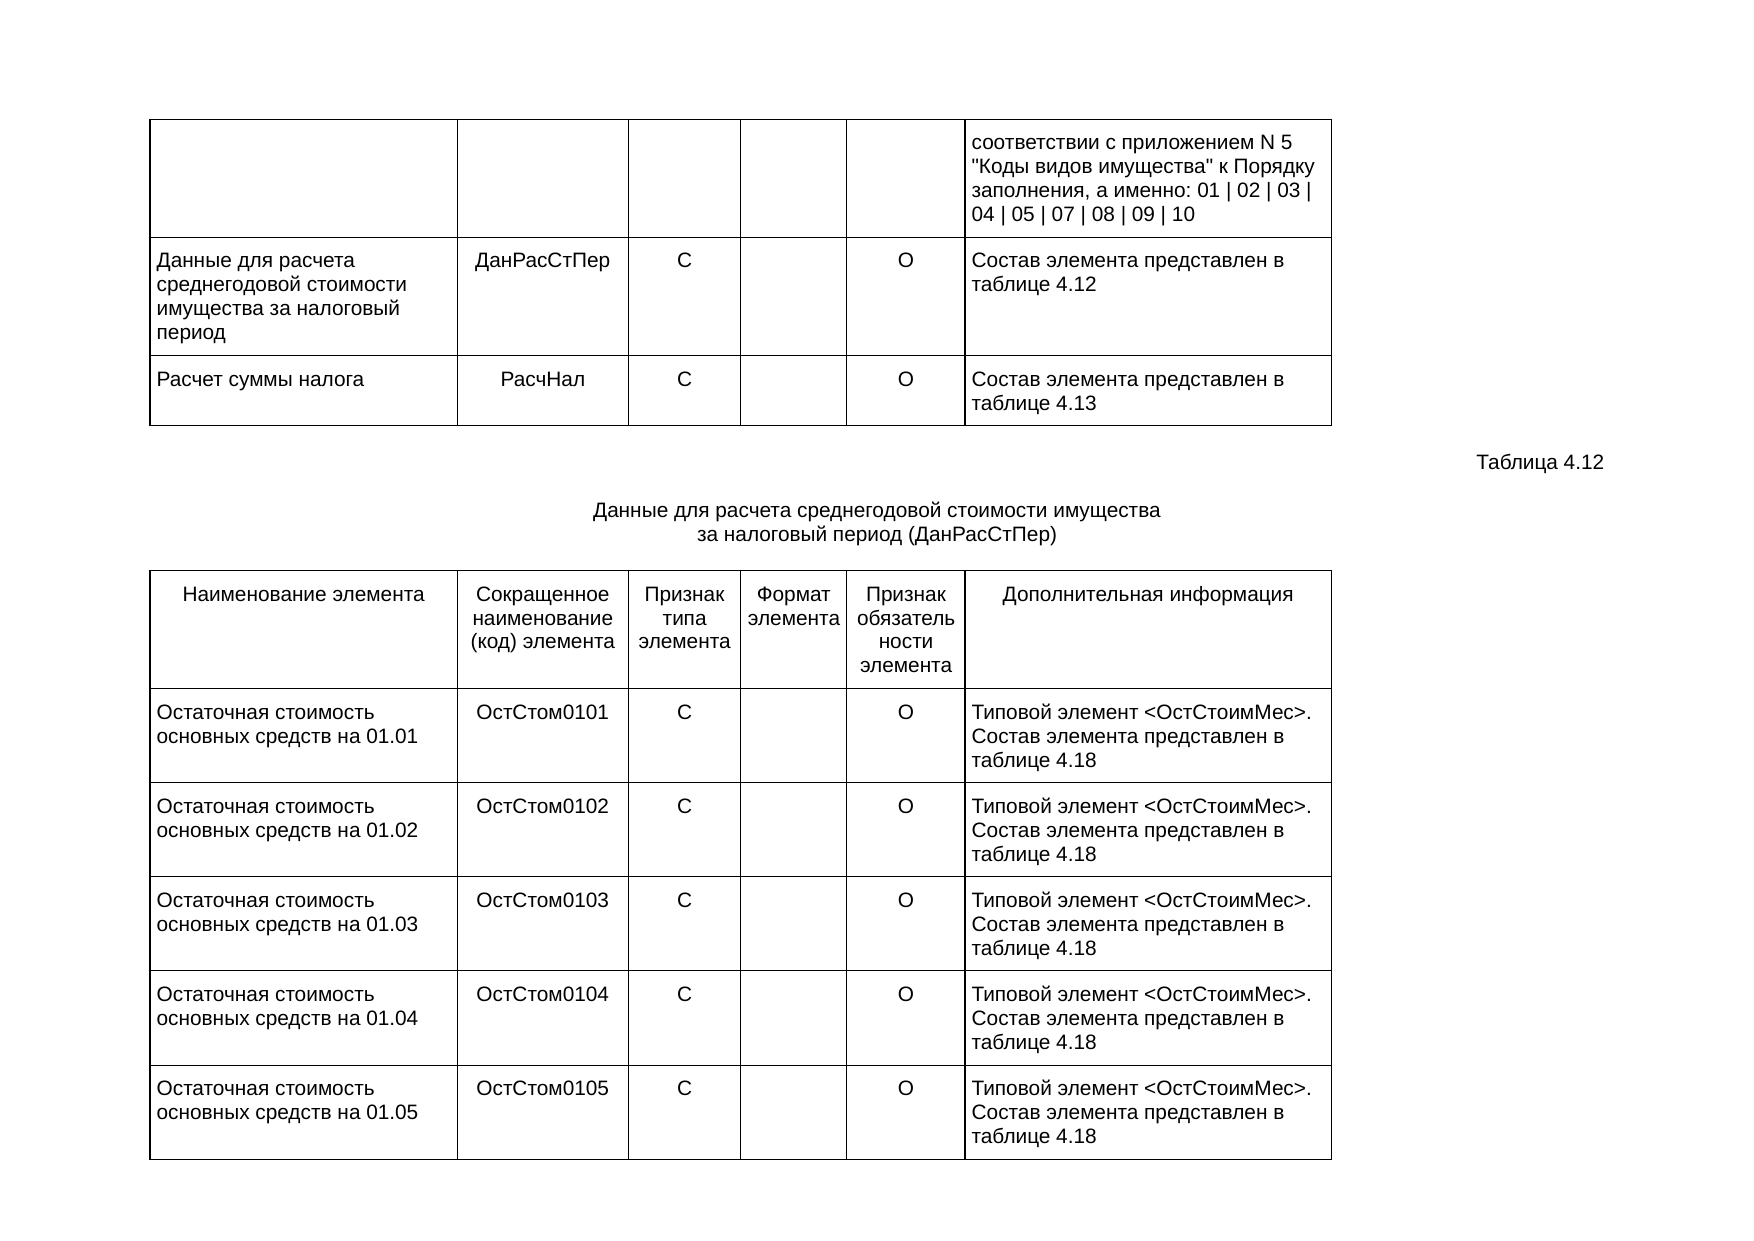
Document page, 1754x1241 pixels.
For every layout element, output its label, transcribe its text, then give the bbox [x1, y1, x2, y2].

table_cell ОстСтом0102 [458, 783, 628, 876]
table_cell ДанРасСтПер [458, 238, 628, 355]
table_cell Остаточная стоимость основных средств на 01.01 [151, 689, 457, 782]
table_cell Типовой элемент <ОстСтоимМес>. Состав элемента представлен в таблице 4.18 [966, 689, 1331, 782]
table_cell Остаточная стоимость основных средств на 01.05 [151, 1066, 457, 1159]
table_cell Типовой элемент <ОстСтоимМес>. Состав элемента представлен в таблице 4.18 [966, 1066, 1331, 1159]
table_header Признак обязательности элемента [847, 571, 964, 688]
table_cell [847, 120, 964, 237]
table_cell С [629, 783, 740, 876]
table_cell Типовой элемент <ОстСтоимМес>. Состав элемента представлен в таблице 4.18 [966, 971, 1331, 1064]
table_cell [741, 238, 846, 355]
table_cell [741, 783, 846, 876]
table_cell О [847, 689, 964, 782]
subtitle Таблица 4.12 [150, 450, 1604, 474]
table_cell Данные для расчета среднегодовой стоимости имущества за налоговый период [151, 238, 457, 355]
table_header Признак типа элемента [629, 571, 740, 688]
table_cell О [847, 356, 964, 425]
table_cell [458, 120, 628, 237]
table_cell Состав элемента представлен в таблице 4.12 [966, 238, 1331, 355]
table_cell С [629, 877, 740, 970]
table_cell [741, 120, 846, 237]
table_cell ОстСтом0105 [458, 1066, 628, 1159]
table_header Наименование элемента [151, 571, 457, 688]
table_cell [151, 120, 457, 237]
table_cell [741, 689, 846, 782]
table_cell С [629, 1066, 740, 1159]
table_cell О [847, 238, 964, 355]
table_cell [629, 120, 740, 237]
table_cell С [629, 238, 740, 355]
table_cell Типовой элемент <ОстСтоимМес>. Состав элемента представлен в таблице 4.18 [966, 877, 1331, 970]
table_cell Состав элемента представлен в таблице 4.13 [966, 356, 1331, 425]
table_cell Остаточная стоимость основных средств на 01.04 [151, 971, 457, 1064]
table_cell Расчет суммы налога [151, 356, 457, 425]
table_cell О [847, 971, 964, 1064]
table_cell Остаточная стоимость основных средств на 01.03 [151, 877, 457, 970]
table_cell ОстСтом0101 [458, 689, 628, 782]
text Данные для расчета среднегодовой стоимости имущества [150, 498, 1604, 522]
table_cell С [629, 689, 740, 782]
table_cell О [847, 877, 964, 970]
table_header Формат элемента [741, 571, 846, 688]
text за налоговый период (ДанРасСтПер) [150, 522, 1604, 546]
table_cell С [629, 356, 740, 425]
table_cell [741, 877, 846, 970]
table_cell ОстСтом0104 [458, 971, 628, 1064]
table_cell РасчНал [458, 356, 628, 425]
table_cell соответствии с приложением N 5 "Коды видов имущества" к Порядку заполнения, а именно: 01 | 02 | 03 | 04 | 05 | 07 | 08 | 09 | 10 [966, 120, 1331, 237]
table_cell [741, 356, 846, 425]
table_header Сокращенное наименование (код) элемента [458, 571, 628, 688]
table_cell [741, 971, 846, 1064]
table_header Дополнительная информация [966, 571, 1331, 688]
table_cell С [629, 971, 740, 1064]
table_cell Остаточная стоимость основных средств на 01.02 [151, 783, 457, 876]
table_cell Типовой элемент <ОстСтоимМес>. Состав элемента представлен в таблице 4.18 [966, 783, 1331, 876]
table_cell О [847, 1066, 964, 1159]
table_cell [741, 1066, 846, 1159]
table_cell О [847, 783, 964, 876]
table_cell ОстСтом0103 [458, 877, 628, 970]
